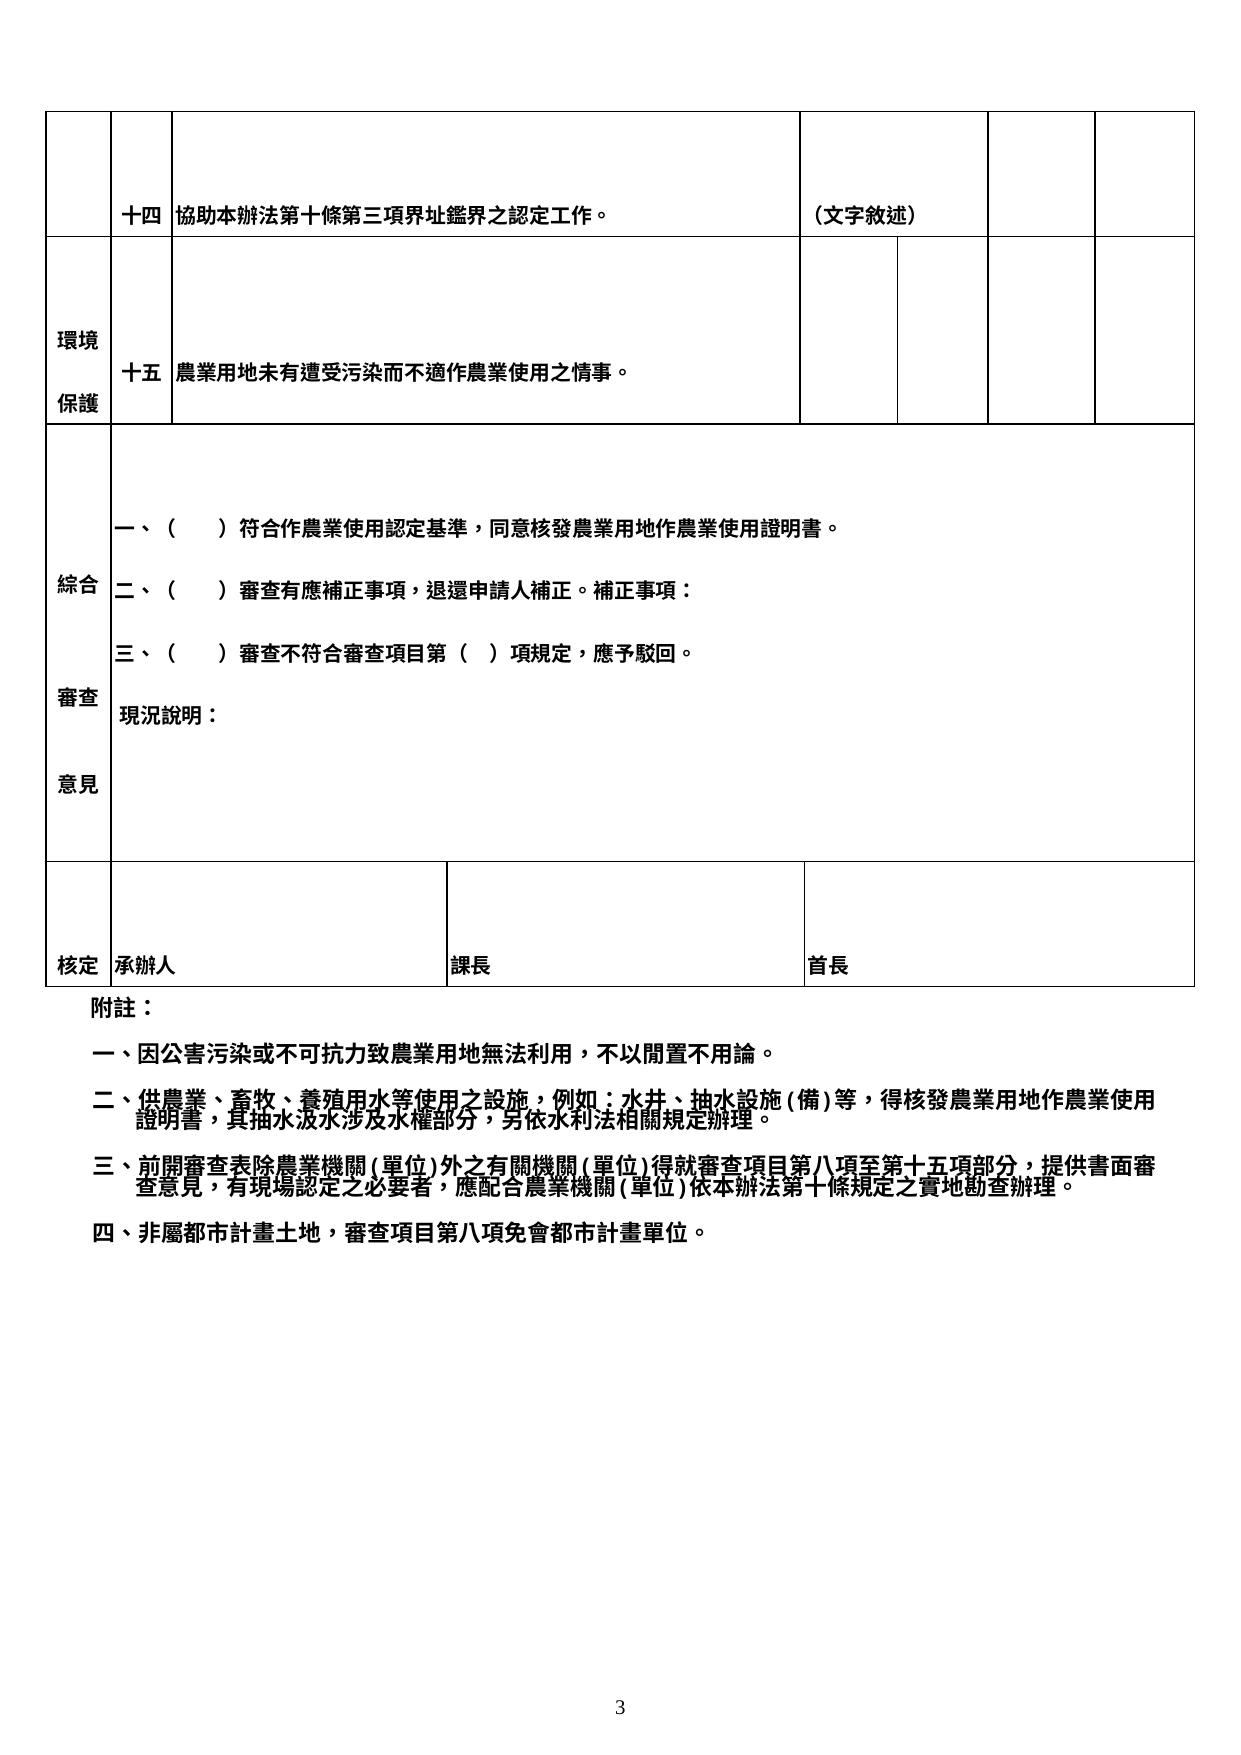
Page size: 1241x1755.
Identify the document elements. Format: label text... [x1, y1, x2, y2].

text 三、前開審查表除農業機關(單位)外之有關機關(單位)得就審查項目第八項至第十五項部分，提供書面審查意見，有現場認定之必要者，應配合農業機關(單位)依本辦法第十條規定之實地勘查辦理。 [92, 1158, 1156, 1200]
text 四、非屬都市計畫土地，審查項目第八項免會都市計畫單位。 [92, 1225, 1156, 1246]
table_cell 十五 [112, 237, 171, 423]
text 附註： [91, 1000, 1122, 1021]
table_cell 協助本辦法第十條第三項界址鑑界之認定工作。 [173, 112, 799, 236]
table_cell 環境 保護 [47, 237, 110, 423]
table_cell [989, 237, 1094, 423]
table_cell [1096, 112, 1194, 236]
table_cell 課長 [448, 862, 804, 986]
table_cell [801, 237, 897, 423]
table_cell 核定 [47, 862, 110, 986]
text 二、供農業、畜牧、養殖用水等使用之設施，例如：水井、抽水設施(備)等，得核發農業用地作農業使用證明書，其抽水汲水涉及水權部分，另依水利法相關規定辦理。 [92, 1091, 1156, 1133]
table_cell 農業用地未有遭受污染而不適作農業使用之情事。 [173, 237, 799, 423]
table_cell （文字敘述） [801, 112, 987, 236]
table_cell 綜合 審查 意見 [47, 425, 110, 861]
table_cell [989, 112, 1094, 236]
table_cell 承辦人 [112, 862, 446, 986]
table_cell [898, 237, 987, 423]
text 一、因公害污染或不可抗力致農業用地無法利用，不以閒置不用論。 [92, 1046, 1122, 1066]
table_cell [47, 112, 110, 236]
table_cell 首長 [805, 862, 1194, 986]
table_cell [1096, 237, 1194, 423]
table_cell 十四 [112, 112, 171, 236]
table_cell 一、（ ）符合作農業使用認定基準，同意核發農業用地作農業使用證明書。 二、（ ）審查有應補正事項，退還申請人補正。補正事項： 三、（ ）審查不符合審查項目第（ ）項規定，應予駁回。 現況說明： [112, 425, 1194, 861]
